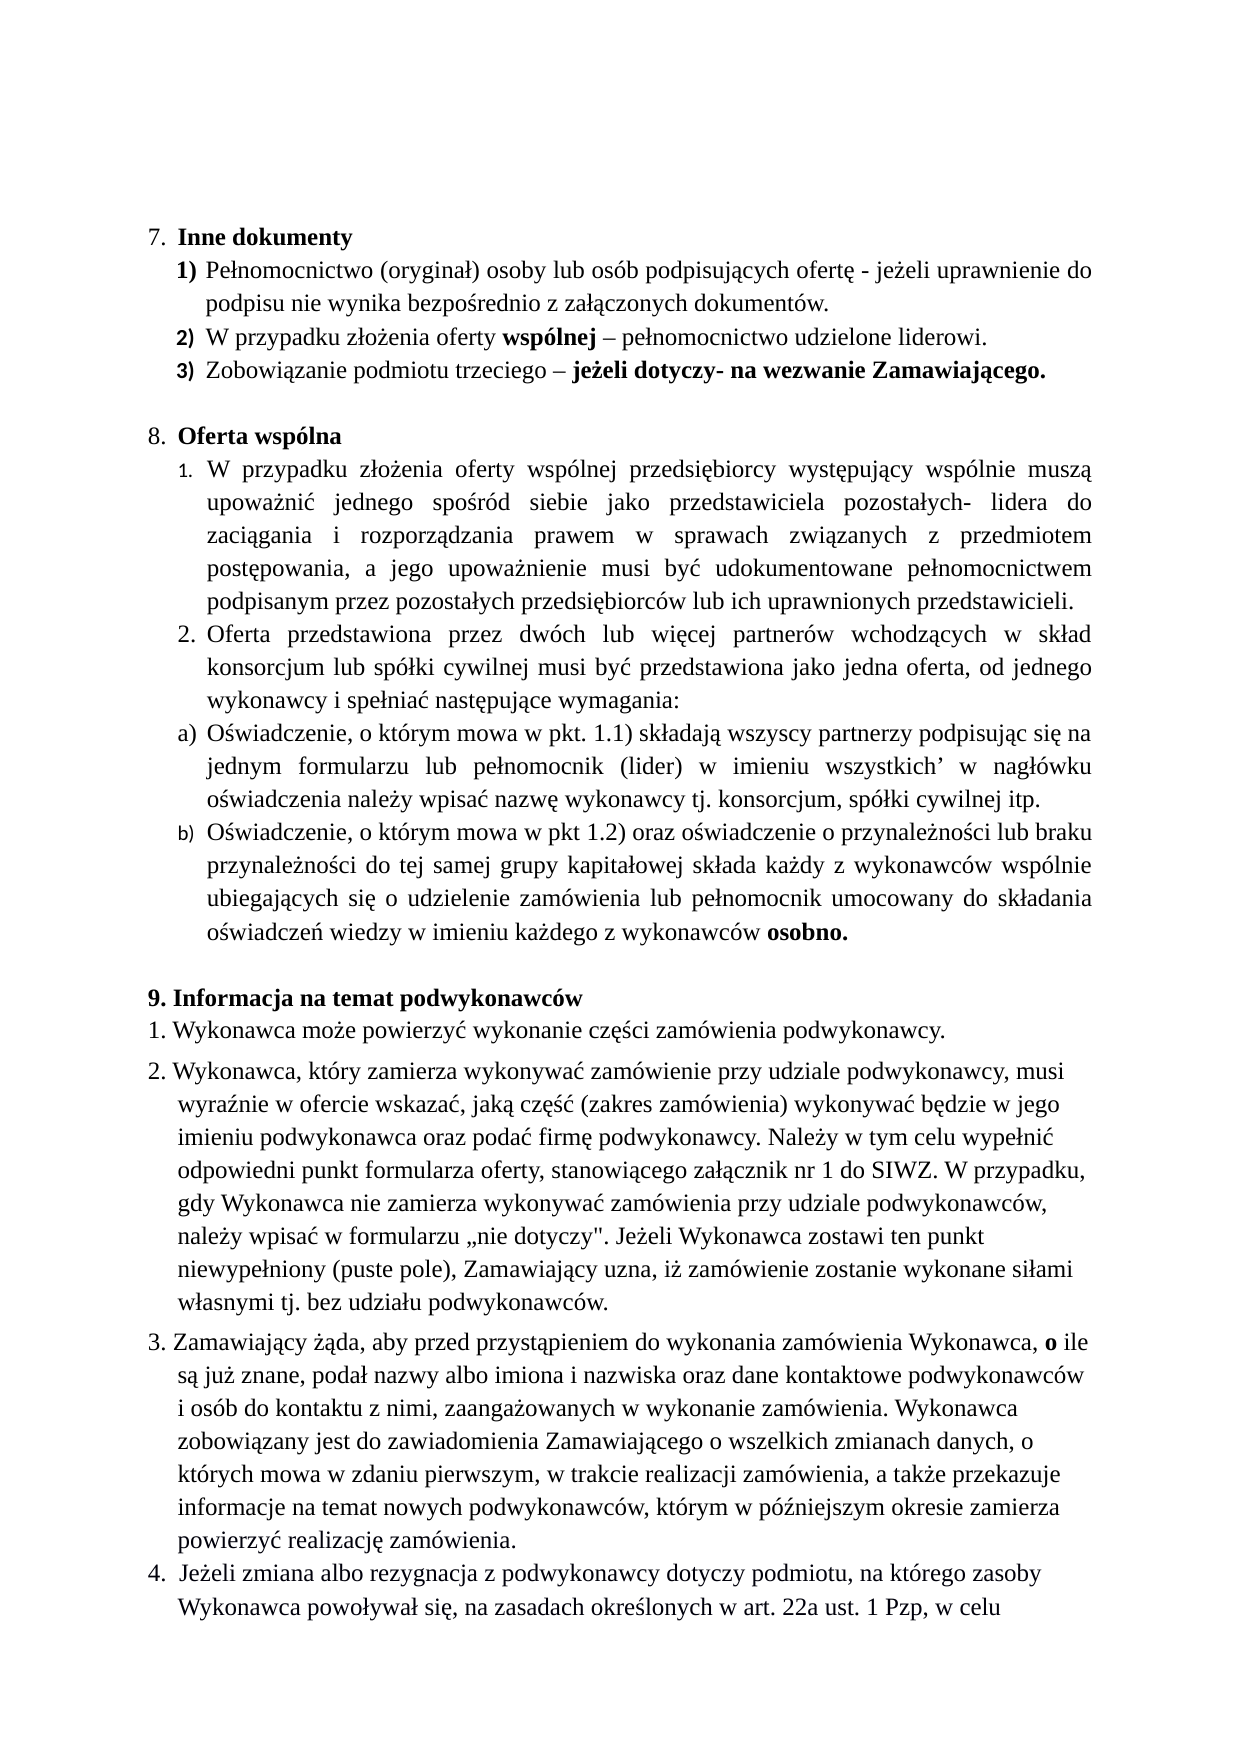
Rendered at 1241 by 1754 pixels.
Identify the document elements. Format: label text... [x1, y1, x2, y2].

list W przypadku złożenia oferty wspólnej – pełnomocnictwo udzielone liderowi. [176, 322, 1093, 351]
list Oferta wspólna [148, 421, 1093, 450]
list Oferta przedstawiona przez dwóch lub więcej partnerów wchodzących w skład konsorcjum lub spółki cywilnej musi być przedstawiona jako jedna oferta, od jednego wykonawcy i spełniać następujące wymagania: [177, 619, 1093, 714]
list Oświadczenie, o którym mowa w pkt 1.2) oraz oświadczenie o przynależności lub braku przynależności do tej samej grupy kapitałowej składa każdy z wykonawców wspólnie ubiegających się o udzielenie zamówienia lub pełnomocnik umocowany do składania oświadczeń wiedzy w imieniu każdego z wykonawców osobno. [177, 817, 1093, 945]
list Oświadczenie, o którym mowa w pkt. 1.1) składają wszyscy partnerzy podpisując się na jednym formularzu lub pełnomocnik (lider) w imieniu wszystkich’ w nagłówku oświadczenia należy wpisać nazwę wykonawcy tj. konsorcjum, spółki cywilnej itp. [177, 718, 1093, 813]
text 4. Jeżeli zmiana albo rezygnacja z podwykonawcy dotyczy podmiotu, na którego zasoby Wykonawca powoływał się, na zasadach określonych w art. 22a ust. 1 Pzp, w celu [148, 1558, 1093, 1620]
list Zobowiązanie podmiotu trzeciego – jeżeli dotyczy- na wezwanie Zamawiającego. [176, 355, 1093, 384]
text 2. Wykonawca, który zamierza wykonywać zamówienie przy udziale podwykonawcy, musi wyraźnie w ofercie wskazać, jaką część (zakres zamówienia) wykonywać będzie w jego imieniu podwykonawca oraz podać firmę podwykonawcy. Należy w tym celu wypełnić odpowiedni punkt formularza oferty, stanowiącego załącznik nr 1 do SIWZ. W przypadku, gdy Wykonawca nie zamierza wykonywać zamówienia przy udziale podwykonawców, należy wpisać w formularzu „nie dotyczy". Jeżeli Wykonawca zostawi ten punkt niewypełniony (puste pole), Zamawiający uzna, iż zamówienie zostanie wykonane siłami własnymi tj. bez udziału podwykonawców. [148, 1056, 1093, 1316]
text 3. Zamawiający żąda, aby przed przystąpieniem do wykonania zamówienia Wykonawca, o ile są już znane, podał nazwy albo imiona i nazwiska oraz dane kontaktowe podwykonawców i osób do kontaktu z nimi, zaangażowanych w wykonanie zamówienia. Wykonawca zobowiązany jest do zawiadomienia Zamawiającego o wszelkich zmianach danych, o których mowa w zdaniu pierwszym, w trakcie realizacji zamówienia, a także przekazuje informacje na temat nowych podwykonawców, którym w późniejszym okresie zamierza powierzyć realizację zamówienia. [148, 1327, 1093, 1554]
list Pełnomocnictwo (oryginał) osoby lub osób podpisujących ofertę - jeżeli uprawnienie do podpisu nie wynika bezpośrednio z załączonych dokumentów. [176, 256, 1093, 317]
list W przypadku złożenia oferty wspólnej przedsiębiorcy występujący wspólnie muszą upoważnić jednego spośród siebie jako przedstawiciela pozostałych- lidera do zaciągania i rozporządzania prawem w sprawach związanych z przedmiotem postępowania, a jego upoważnienie musi być udokumentowane pełnomocnictwem podpisanym przez pozostałych przedsiębiorców lub ich uprawnionych przedstawicieli. [177, 454, 1093, 615]
text 9. Informacja na temat podwykonawców [148, 983, 1093, 1011]
text 1. Wykonawca może powierzyć wykonanie części zamówienia podwykonawcy. [148, 1016, 1093, 1044]
list Inne dokumenty [148, 222, 1093, 251]
